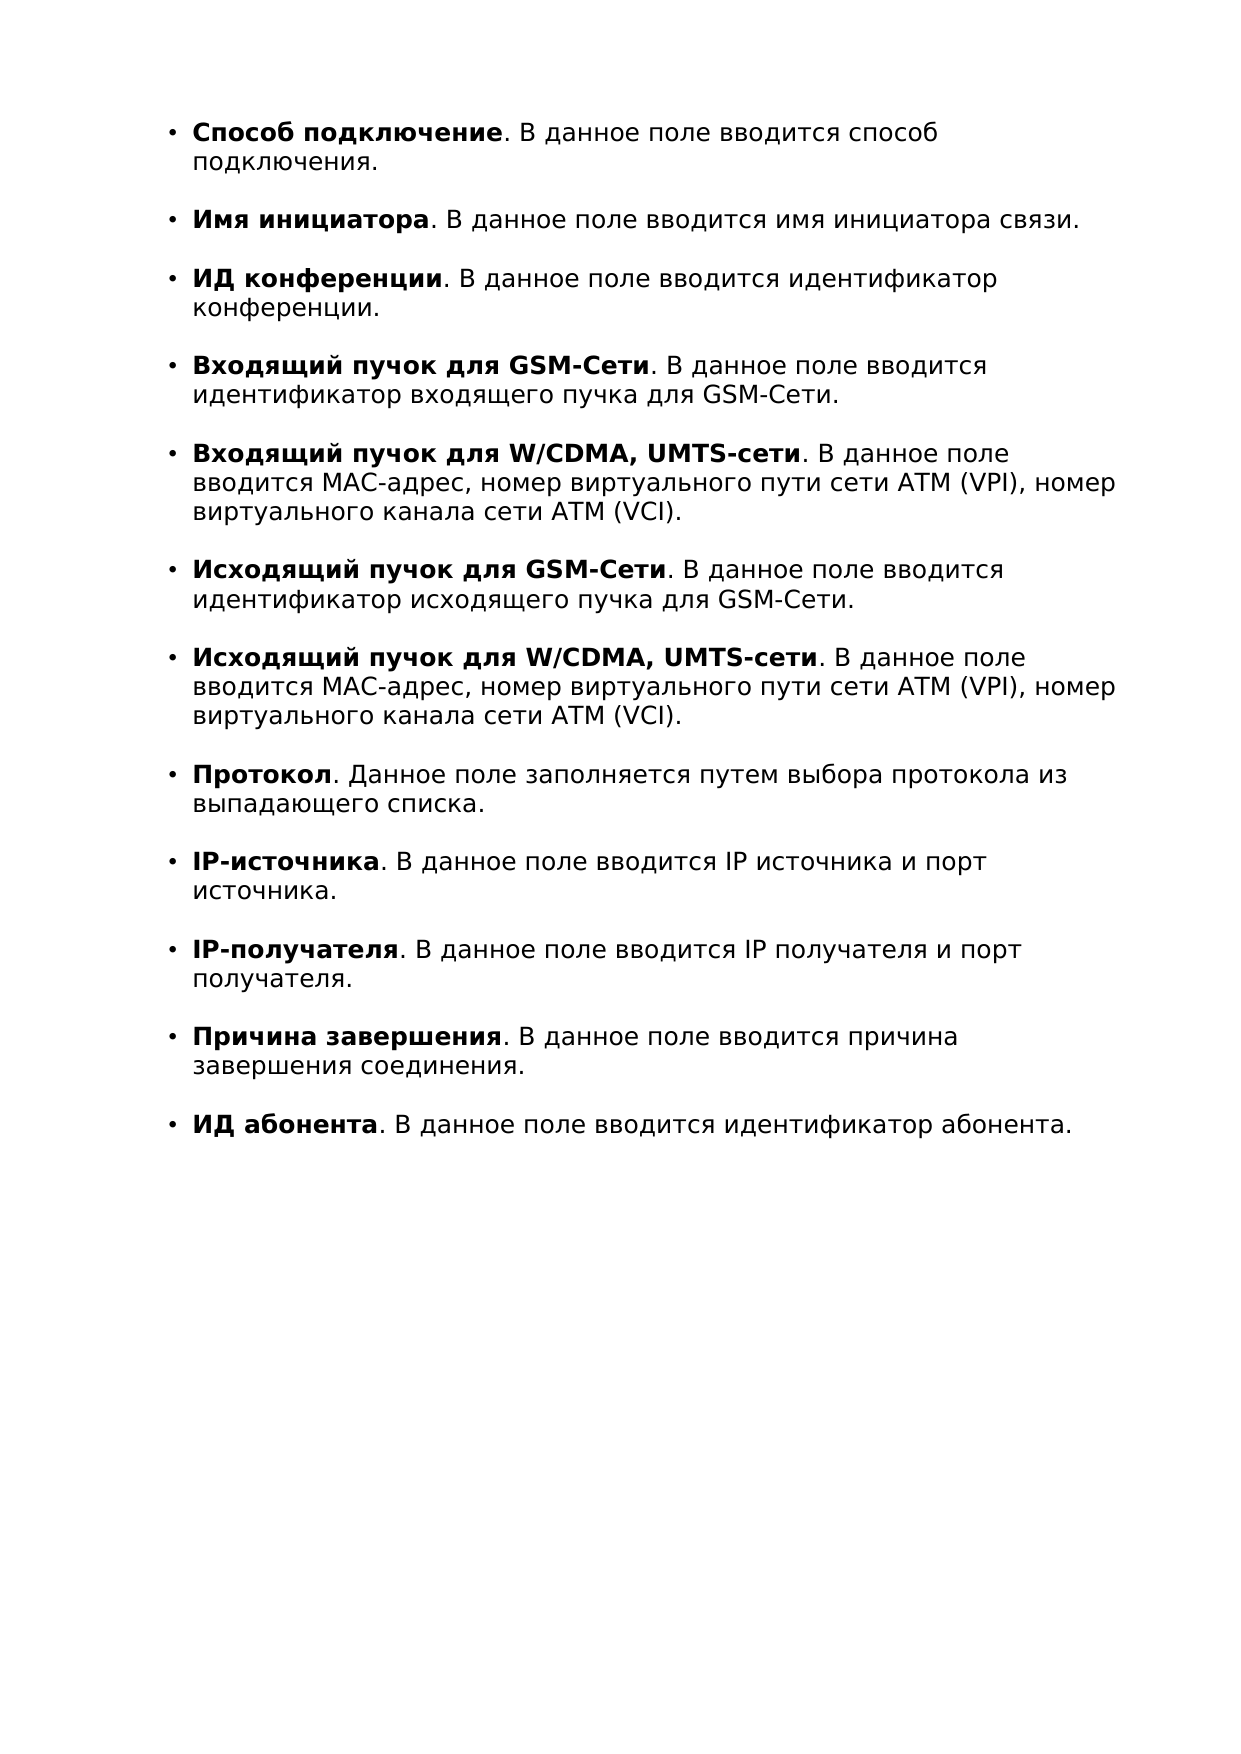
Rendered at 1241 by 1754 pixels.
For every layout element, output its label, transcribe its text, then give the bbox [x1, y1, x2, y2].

list Исходящий пучок для GSM-Сети. В данное поле вводится идентификатор исходящего пучка для GSM-Сети. [177, 556, 1122, 643]
list Протокол. Данное поле заполняется путем выбора протокола из выпадающего списка. [177, 760, 1122, 847]
list Исходящий пучок для W/CDMA, UMTS-сети. В данное поле вводится MAC-адрес, номер виртуального пути сети ATM (VPI), номер виртуального канала сети ATM (VCI). [177, 643, 1122, 760]
list Причина завершения. В данное поле вводится причина завершения соединения. [177, 1022, 1122, 1110]
list Входящий пучок для W/CDMA, UMTS-сети. В данное поле вводится MAC-адрес, номер виртуального пути сети ATM (VPI), номер виртуального канала сети ATM (VCI). [177, 439, 1122, 556]
list ИД конференции. В данное поле вводится идентификатор конференции. [177, 264, 1122, 351]
list Имя инициатора. В данное поле вводится имя инициатора связи. [177, 206, 1122, 264]
list IP-источника. В данное поле вводится IP источника и порт источника. [177, 847, 1122, 935]
list Входящий пучок для GSM-Сети. В данное поле вводится идентификатор входящего пучка для GSM-Сети. [177, 351, 1122, 439]
list IP-получателя. В данное поле вводится IP получателя и порт получателя. [177, 935, 1122, 1022]
list Способ подключение. В данное поле вводится способ подключения. [177, 118, 1122, 206]
list ИД абонента. В данное поле вводится идентификатор абонента. [177, 1110, 1122, 1139]
